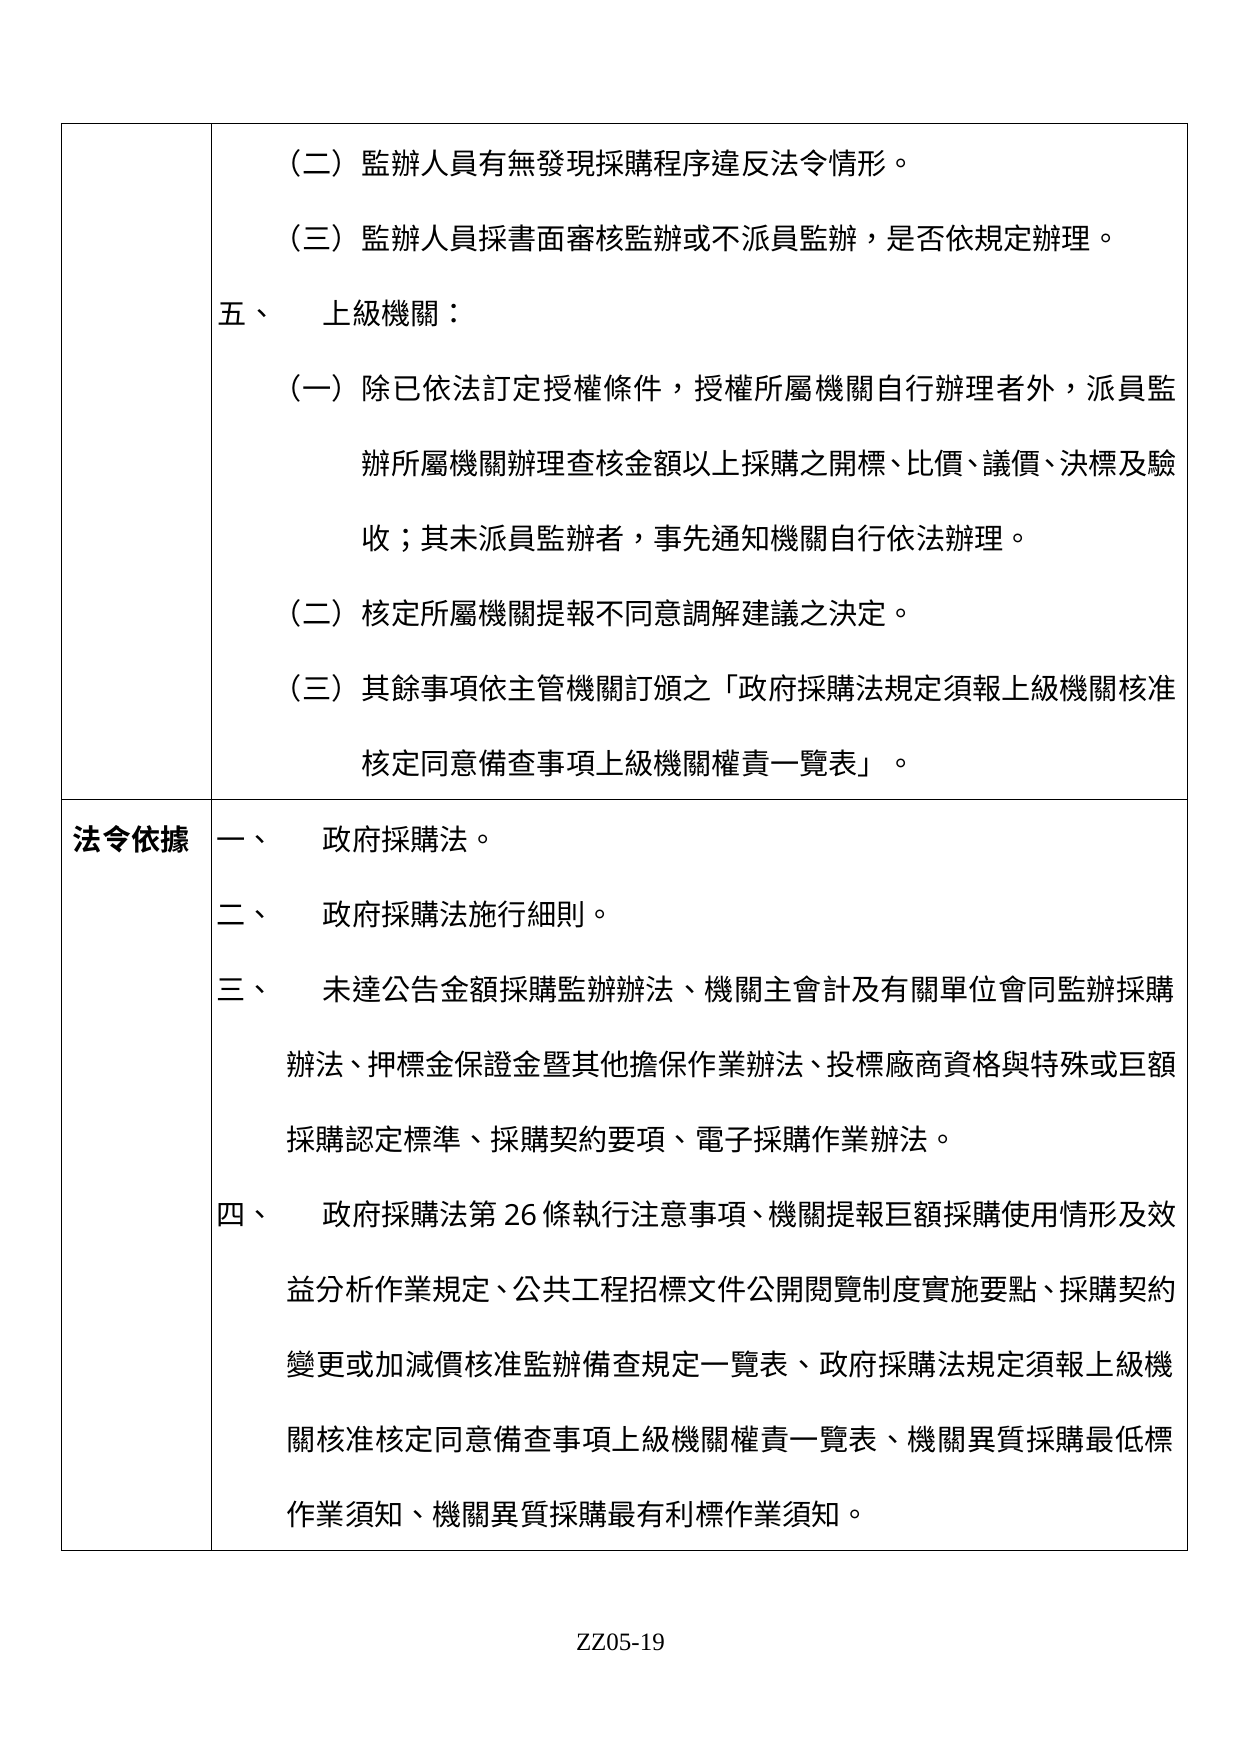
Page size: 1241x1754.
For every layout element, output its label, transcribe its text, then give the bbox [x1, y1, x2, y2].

table_cell 政府採購法。 政府採購法施行細則。 未達公告金額採購監辦辦法、機關主會計及有關單位會同監辦採購辦法、押標金保證金暨其他擔保作業辦法、投標廠商資格與特殊或巨額採購認定標準、採購契約要項、電子採購作業辦法。 政府採購法第26條執行注意事項、機關提報巨額採購使用情形及效益分析作業規定、公共工程招標文件公開閱覽制度實施要點、採購契約變更或加減價核准監辦備查規定一覽表、政府採購法規定須報上級機關核准核定同意備查事項上級機關權責一覽表、機關異質採購最低標作業須知、機關異質採購最有利標作業須知。 [212, 800, 1187, 1550]
table_cell 法令依據 [62, 800, 211, 1550]
table_cell [62, 124, 211, 799]
table_cell 需求或使用單位： 採購規劃作業（採購單位亦得辦理）： 確定採購經費及其來源。 確定辦理採購之法令依據。 確定機關辦理採購前須完成簽核或報核之程序。 請購作業： 配合計畫期程，考量招標作業所需時間，適時提出請購。 避免意圖規避本法化整為零分批採購。 採購作業： 協助訂定招標文件，查察有無限制競爭情形。 提出底價之預估金額及其分析。 開標、審標、評選、決標、廠商履約、驗收，無不符合採購法規之情形。 巨額採購，依本法第111條及「機關提報巨額採購使用情形及效益分析作業規定」，於使用期間內逐年提報使用情形及效 益分析，並依審計法施行細則第42條之3函報審計機關。 採購單位： 招標作業： 確定採購屬性、採購金額、預算金額及預計金額。 確定招標及決標方式。 注意廠商資格及技術規格合理且無限制競爭。 訂定招標文件，並注意本法第34條保密規定。 辦理招標公告及領標作業。 開標審標作業： 開標前依個案所適用之規定通知主持人及相關單位。 公開招標之第1次招標，開標前確認合格廠商家數已達3家。 須於開標前訂定底價者，確認已核定。 查察有無本法第48條第1項（全案不予開標）、第50條第1項（個別廠商之標不予開標）之情形。 查察無本法第15條（廠商不得參與、機關人員迴避）及其施行細則第38條規定（不得參加投標、作為決標對象或分包廠商或協助投標廠商）之情形。 依招標文件規定之條件，審查廠商投標文件。 查察個案無本法第48條第1項第2款及第50條第1項各款情形。 採最低標決標者，查察最低標廠商有無總標價或部分標價偏低之情形。 議（比）價及決標作業： 議（比）價及決標作業前確認依個案所適用之規定通知主持人及相關單位。 超底價決標之採購案，應依本法第53條第2項規定辦理。 辦理決標資料之公告、彙送。 未順利決標之案件，檢討其原因，作必要且合理之修正後重行招標，或停止採購。 爭議處理： 屬於招標、審標、決標之爭議，依本法第75條、第84條處理。 屬於招標、審標、決標且與本法第101條有關之爭議，依本法第101條至第103條及其施行細則第109條之1規定處理。 履約管理及驗收單位： 注意廠商有無依契約履約。 依契約約定支付契約價金。 契約變更或廠商申請展延履約期限，須合法、合理。 依契約約定辦理檢（試）驗、查驗。督促廠商注意履約品質。 查察廠商履約保證金連帶保證書、保險單之內容及有效期是否符合契約約定。 契約變更須符合「採購契約變更或加減價核准監辦備查規定一覽表」所列情形。 工程採購廠商依規定報竣工，機關確認竣工並注意廠商有無虛報竣工，以規避逾期違約金之情形。 依規定期限確認竣工、初驗、驗收、製作驗收紀錄、填具結算驗收證明書或其他類似文件。 初驗或驗收結果與契 約、圖說、貨樣規定不符者，通知廠商限期改善、拆除、重作、退貨或換貨。 廠商如有逾期履約之情形，覈實計算逾期違約金；未履約之項目，扣減契約價金。 監辦單位： 開標、議（比）價、決標及驗收，依規定派員監辦，會同於各該紀錄簽認。未監辦案件，紀錄內載明法令依據。 監辦人員有無發現採購程序違反法令情形。 監辦人員採書面審核監辦或不派員監辦，是否依規定辦理。 上級機關： 除已依法訂定授權條件，授權所屬機關自行辦理者外，派員監辦所屬機關辦理查核金額以上採購之開標、比價、議價、決標及驗收；其未派員監辦者，事先通知機關自行依法辦理。 核定所屬機關提報不同意調解建議之決定。 其餘事項依主管機關訂頒之「政府採購法規定須報上級機關核准核定同意備查事項上級機關權責一覽表」。 [212, 124, 1187, 799]
